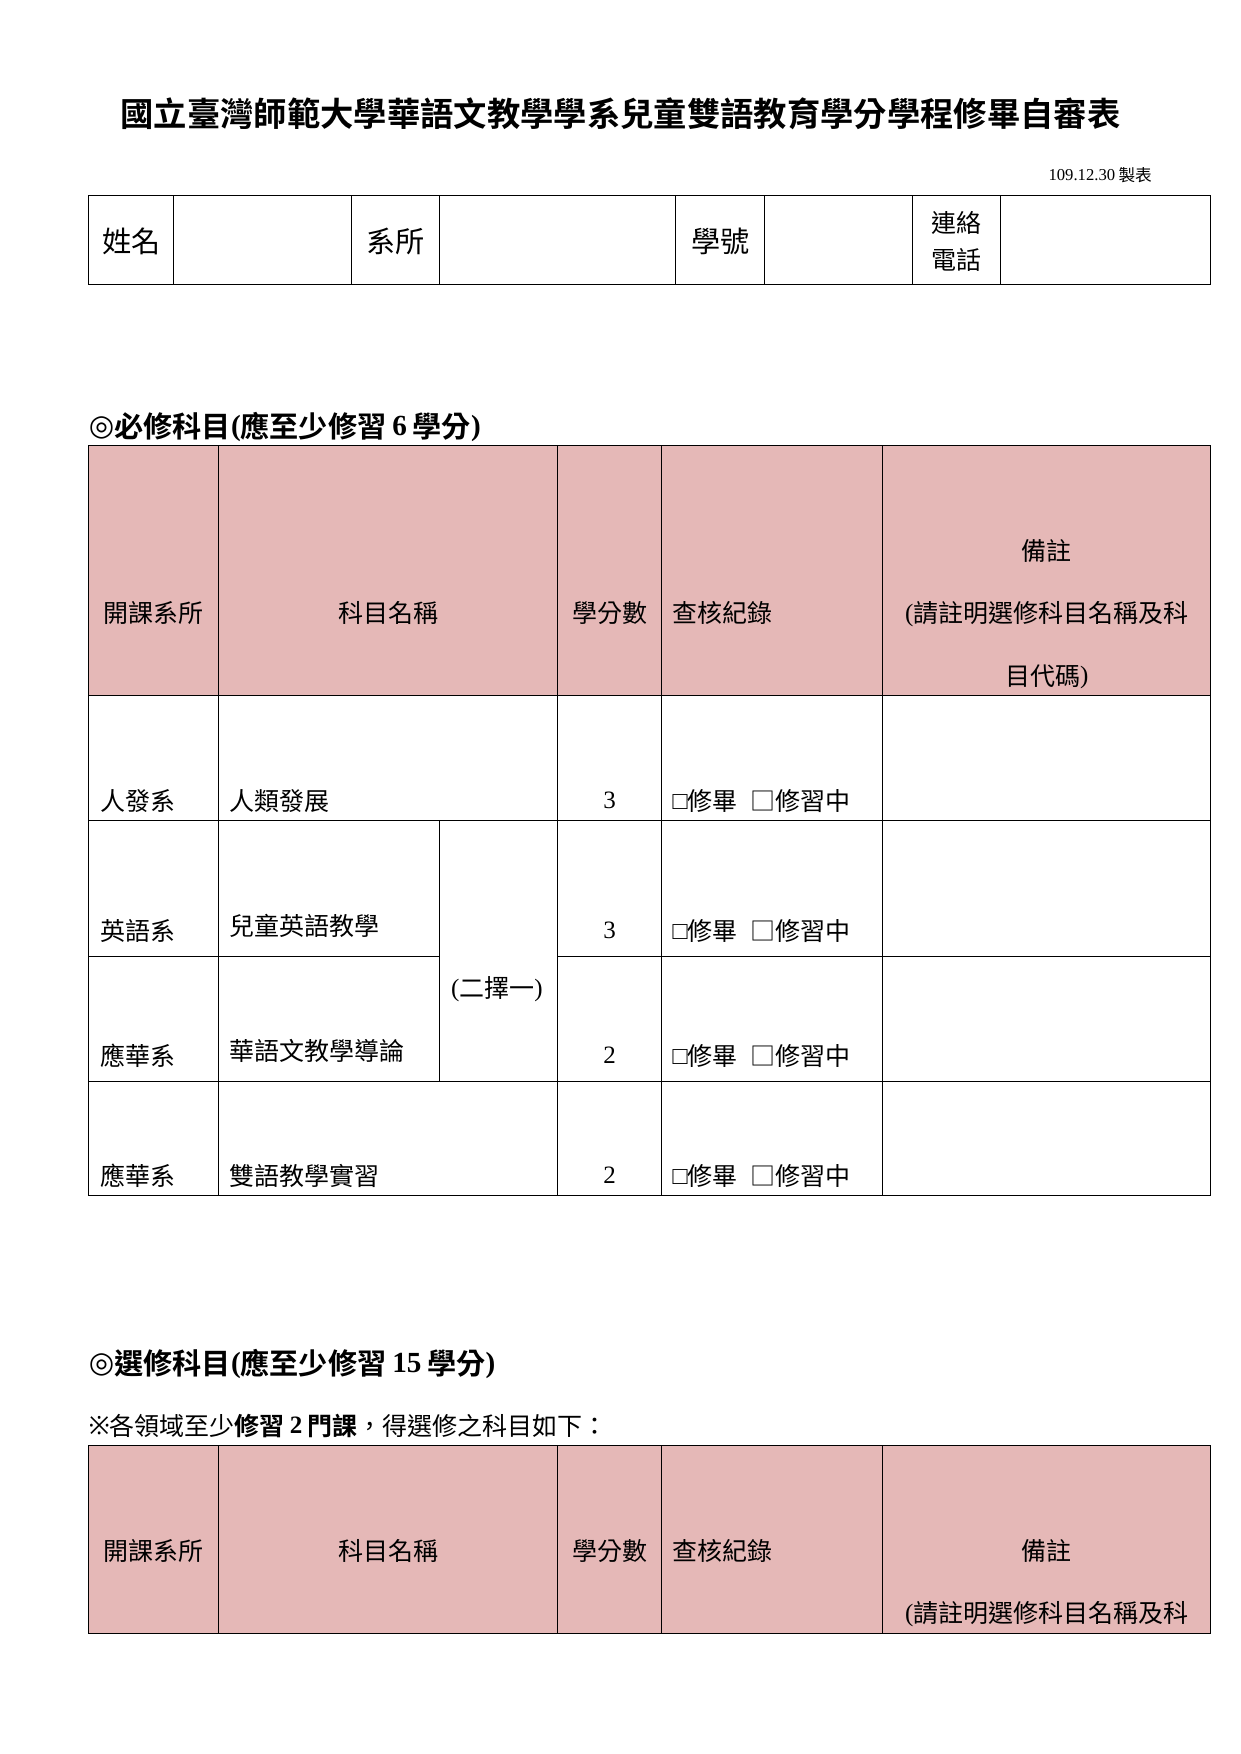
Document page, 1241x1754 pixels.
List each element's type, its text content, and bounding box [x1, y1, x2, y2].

table_cell 英語系 [89, 821, 218, 956]
table_header 系所 [352, 196, 439, 284]
table_cell 應華系 [89, 1082, 218, 1195]
table_cell 2 [558, 1082, 661, 1195]
table_cell [883, 957, 1210, 1081]
text ◎選修科目(應至少修習15學分) [89, 1320, 1152, 1383]
table_cell 華語文教學導論 [219, 957, 439, 1081]
table_header 科目名稱 [219, 446, 557, 695]
table_header 備註 (請註明選修科目名稱及科目代碼) [883, 446, 1210, 695]
table_cell 2 [558, 957, 661, 1081]
table_header 連絡電話 [913, 196, 1000, 284]
table_header 姓名 [89, 196, 173, 284]
table_cell □修畢 □修習中 [662, 957, 882, 1081]
table_cell [883, 821, 1210, 956]
table_header 學分數 [558, 446, 661, 695]
table_header 查核紀錄 [662, 446, 882, 695]
table_cell □修畢 □修習中 [662, 1082, 882, 1195]
table_cell 雙語教學實習 [219, 1082, 557, 1195]
table_header 科目名稱 [219, 1446, 557, 1633]
table_cell 人類發展 [219, 696, 557, 820]
table_header [174, 196, 351, 284]
table_cell 兒童英語教學 [219, 821, 439, 956]
table_cell 3 [558, 821, 661, 956]
table_header 備註 (請註明選修科目名稱及科目代碼) [883, 1446, 1210, 1633]
text 109.12.30製表 [89, 133, 1152, 195]
table_header [440, 196, 675, 284]
text ※各領域至少修習2門課，得選修之科目如下： [89, 1383, 1152, 1445]
table_cell □修畢 □修習中 [662, 696, 882, 820]
table_cell 應華系 [89, 957, 218, 1081]
text ◎必修科目(應至少修習6學分) [89, 383, 1152, 445]
table_cell [883, 696, 1210, 820]
table_header 查核紀錄 [662, 1446, 882, 1633]
table_header [765, 196, 912, 284]
text 國立臺灣師範大學華語文教學學系兒童雙語教育學分學程修畢自審表 [89, 70, 1152, 133]
table_header 學號 [676, 196, 764, 284]
table_header 學分數 [558, 1446, 661, 1633]
table_cell □修畢 □修習中 [662, 821, 882, 956]
table_cell (二擇一) [440, 821, 557, 1081]
table_header 開課系所 [89, 446, 218, 695]
table_cell [883, 1082, 1210, 1195]
table_cell 人發系 [89, 696, 218, 820]
table_header 開課系所 [89, 1446, 218, 1633]
table_header [1001, 196, 1210, 284]
table_cell 3 [558, 696, 661, 820]
